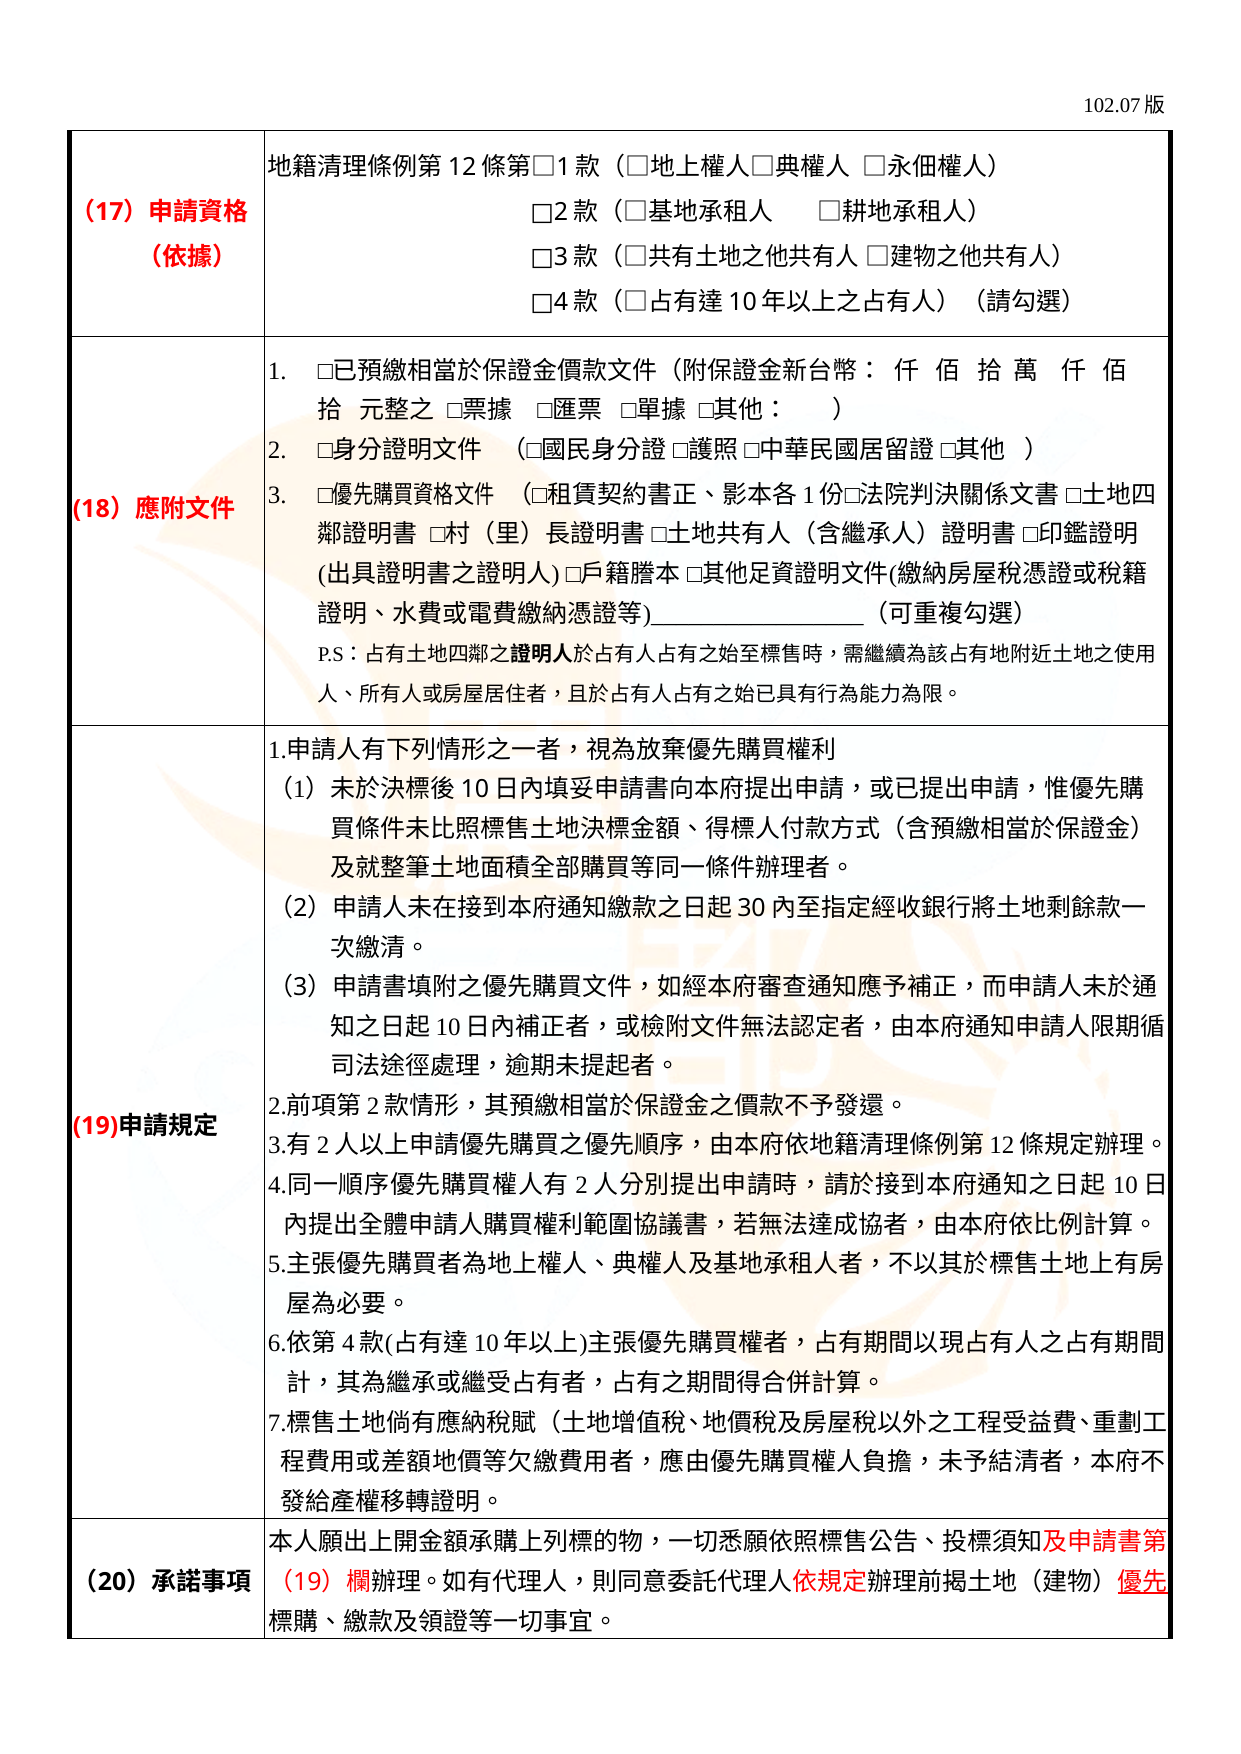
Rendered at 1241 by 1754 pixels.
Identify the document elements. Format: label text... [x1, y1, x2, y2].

table_cell （17）申請資格 （依據） [72, 131, 264, 336]
table_cell (18）應附文件 [72, 337, 264, 725]
table_cell □已預繳相當於保證金價款文件（附保證金新台幣： 仟 佰 拾 萬 仟 佰 拾 元整之 □票據 □匯票 □單據 □其他： ） □身分證明文件 （□國民身分證 □護照 □中華民國居留證 □其他 ） □優先購買資格文件 （□租賃契約書正、影本各1份□法院判決關係文書 □土地四鄰證明書 □村（里）長證明書 □土地共有人（含繼承人）證明書 □印鑑證明(出具證明書之證明人) □戶籍謄本 □其他足資證明文件(繳納房屋稅憑證或稅籍證明、水費或電費繳納憑證等)_________________（可重複勾選） P.S：占有土地四鄰之證明人於占有人占有之始至標售時，需繼續為該占有地附近土地之使用人、所有人或房屋居住者，且於占有人占有之始已具有行為能力為限。 [265, 337, 1168, 725]
table_cell 1.申請人有下列情形之一者，視為放棄優先購買權利 （1）未於決標後10日內填妥申請書向本府提出申請，或已提出申請，惟優先購買條件未比照標售土地決標金額、得標人付款方式（含預繳相當於保證金）及就整筆土地面積全部購買等同一條件辦理者。 （2）申請人未在接到本府通知繳款之日起30內至指定經收銀行將土地剩餘款一次繳清。 （3）申請書填附之優先購買文件，如經本府審查通知應予補正，而申請人未於通知之日起10日內補正者，或檢附文件無法認定者，由本府通知申請人限期循司法途徑處理，逾期未提起者。 2.前項第2款情形，其預繳相當於保證金之價款不予發還。 3.有2人以上申請優先購買之優先順序，由本府依地籍清理條例第12條規定辦理。 4.同一順序優先購買權人有2人分別提出申請時，請於接到本府通知之日起10日內提出全體申請人購買權利範圍協議書，若無法達成協者，由本府依比例計算。 5.主張優先購買者為地上權人、典權人及基地承租人者，不以其於標售土地上有房屋為必要。 6.依第4款(占有達10年以上)主張優先購買權者，占有期間以現占有人之占有期間計，其為繼承或繼受占有者，占有之期間得合併計算。 7.標售土地倘有應納稅賦（土地增值稅、地價稅及房屋稅以外之工程受益費、重劃工程費用或差額地價等欠繳費用者，應由優先購買權人負擔，未予結清者，本府不發給產權移轉證明。 [265, 726, 1168, 1518]
table_cell （20）承諾事項 [72, 1519, 264, 1638]
table_cell (19)申請規定 [72, 726, 264, 1518]
table_cell 地籍清理條例第12條第□1款（□地上權人□典權人 □永佃權人） □2款（□基地承租人 □耕地承租人） □3款（□共有土地之他共有人 □建物之他共有人） □4款（□占有達10年以上之占有人）（請勾選） [265, 131, 1168, 336]
table_cell 本人願出上開金額承購上列標的物，一切悉願依照標售公告、投標須知及申請書第（19）欄辦理。如有代理人，則同意委託代理人依規定辦理前揭土地（建物）優先標購、繳款及領證等一切事宜。 [265, 1519, 1168, 1638]
